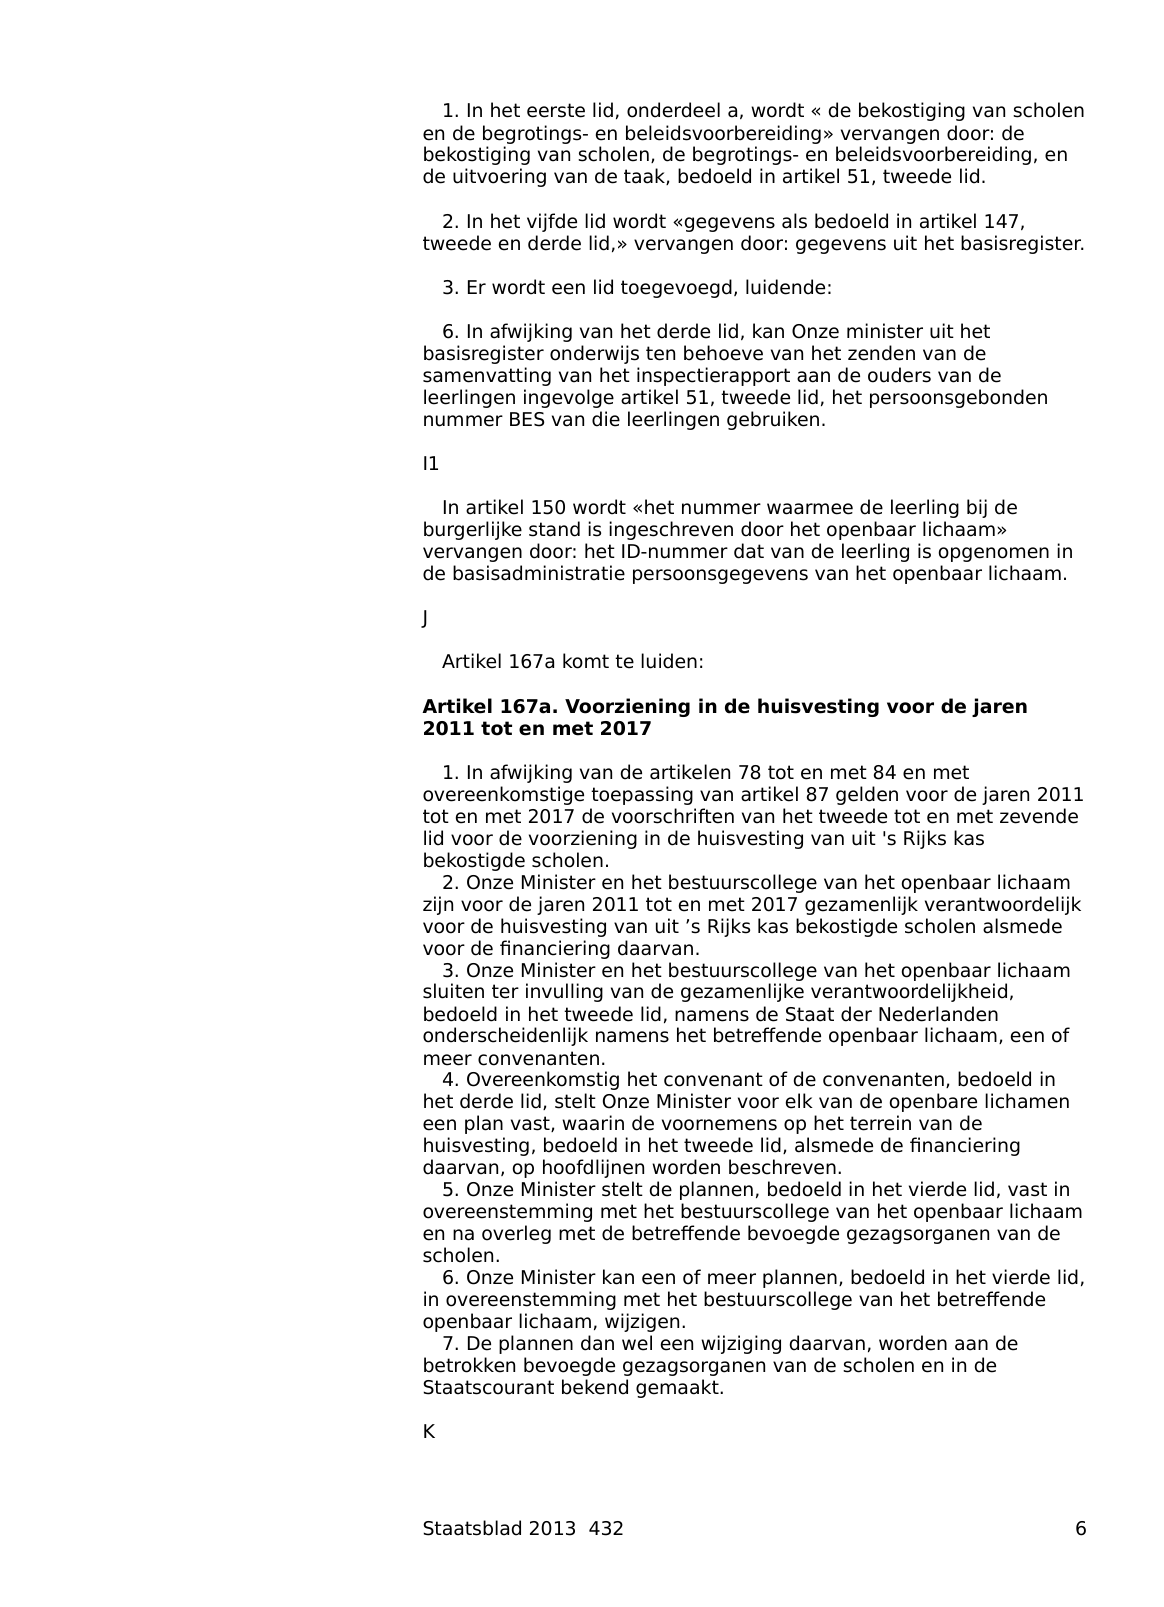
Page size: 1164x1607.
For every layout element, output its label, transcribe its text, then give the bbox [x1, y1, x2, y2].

text 5. Onze Minister stelt de plannen, bedoeld in het vierde lid, vast in overeenstemming met het bestuurscollege van het openbaar lichaam en na overleg met de betreffende bevoegde gezagsorganen van de scholen. [422, 1179, 1087, 1267]
text 4. Overeenkomstig het convenant of de convenanten, bedoeld in het derde lid, stelt Onze Minister voor elk van de openbare lichamen een plan vast, waarin de voornemens op het terrein van de huisvesting, bedoeld in het tweede lid, alsmede de financiering daarvan, op hoofdlijnen worden beschreven. [422, 1069, 1087, 1179]
text 2. In het vijfde lid wordt «gegevens als bedoeld in artikel 147, tweede en derde lid,» vervangen door: gegevens uit het basisregister. [422, 211, 1087, 254]
text Artikel 167a komt te luiden: [422, 651, 1087, 673]
text 7. De plannen dan wel een wijziging daarvan, worden aan de betrokken bevoegde gezagsorganen van de scholen en in de Staatscourant bekend gemaakt. [422, 1333, 1087, 1399]
text 6. Onze Minister kan een of meer plannen, bedoeld in het vierde lid, in overeenstemming met het bestuurscollege van het betreffende openbaar lichaam, wijzigen. [422, 1267, 1087, 1333]
text K [422, 1421, 1087, 1443]
subtitle Artikel 167a. Voorziening in de huisvesting voor de jaren 2011 tot en met 2017 [422, 696, 1087, 739]
text 2. Onze Minister en het bestuurscollege van het openbaar lichaam zijn voor de jaren 2011 tot en met 2017 gezamenlijk verantwoordelijk voor de huisvesting van uit ’s Rijks kas bekostigde scholen alsmede voor de financiering daarvan. [422, 872, 1087, 959]
text 1. In afwijking van de artikelen 78 tot en met 84 en met overeenkomstige toepassing van artikel 87 gelden voor de jaren 2011 tot en met 2017 de voorschriften van het tweede tot en met zevende lid voor de voorziening in de huisvesting van uit 's Rijks kas bekostigde scholen. [422, 762, 1087, 872]
text J [422, 607, 1087, 629]
text In artikel 150 wordt «het nummer waarmee de leerling bij de burgerlijke stand is ingeschreven door het openbaar lichaam» vervangen door: het ID-nummer dat van de leerling is opgenomen in de basisadministratie persoonsgegevens van het openbaar lichaam. [422, 497, 1087, 585]
text 3. Onze Minister en het bestuurscollege van het openbaar lichaam sluiten ter invulling van de gezamenlijke verantwoordelijkheid, bedoeld in het tweede lid, namens de Staat der Nederlanden onderscheidenlijk namens het betreffende openbaar lichaam, een of meer convenanten. [422, 959, 1087, 1069]
text I1 [422, 453, 1087, 475]
text 6. In afwijking van het derde lid, kan Onze minister uit het basisregister onderwijs ten behoeve van het zenden van de samenvatting van het inspectierapport aan de ouders van de leerlingen ingevolge artikel 51, tweede lid, het persoonsgebonden nummer BES van die leerlingen gebruiken. [422, 321, 1087, 431]
text 1. In het eerste lid, onderdeel a, wordt « de bekostiging van scholen en de begrotings- en beleidsvoorbereiding» vervangen door: de bekostiging van scholen, de begrotings- en beleidsvoorbereiding, en de uitvoering van de taak, bedoeld in artikel 51, tweede lid. [422, 100, 1087, 188]
text 3. Er wordt een lid toegevoegd, luidende: [422, 277, 1087, 299]
